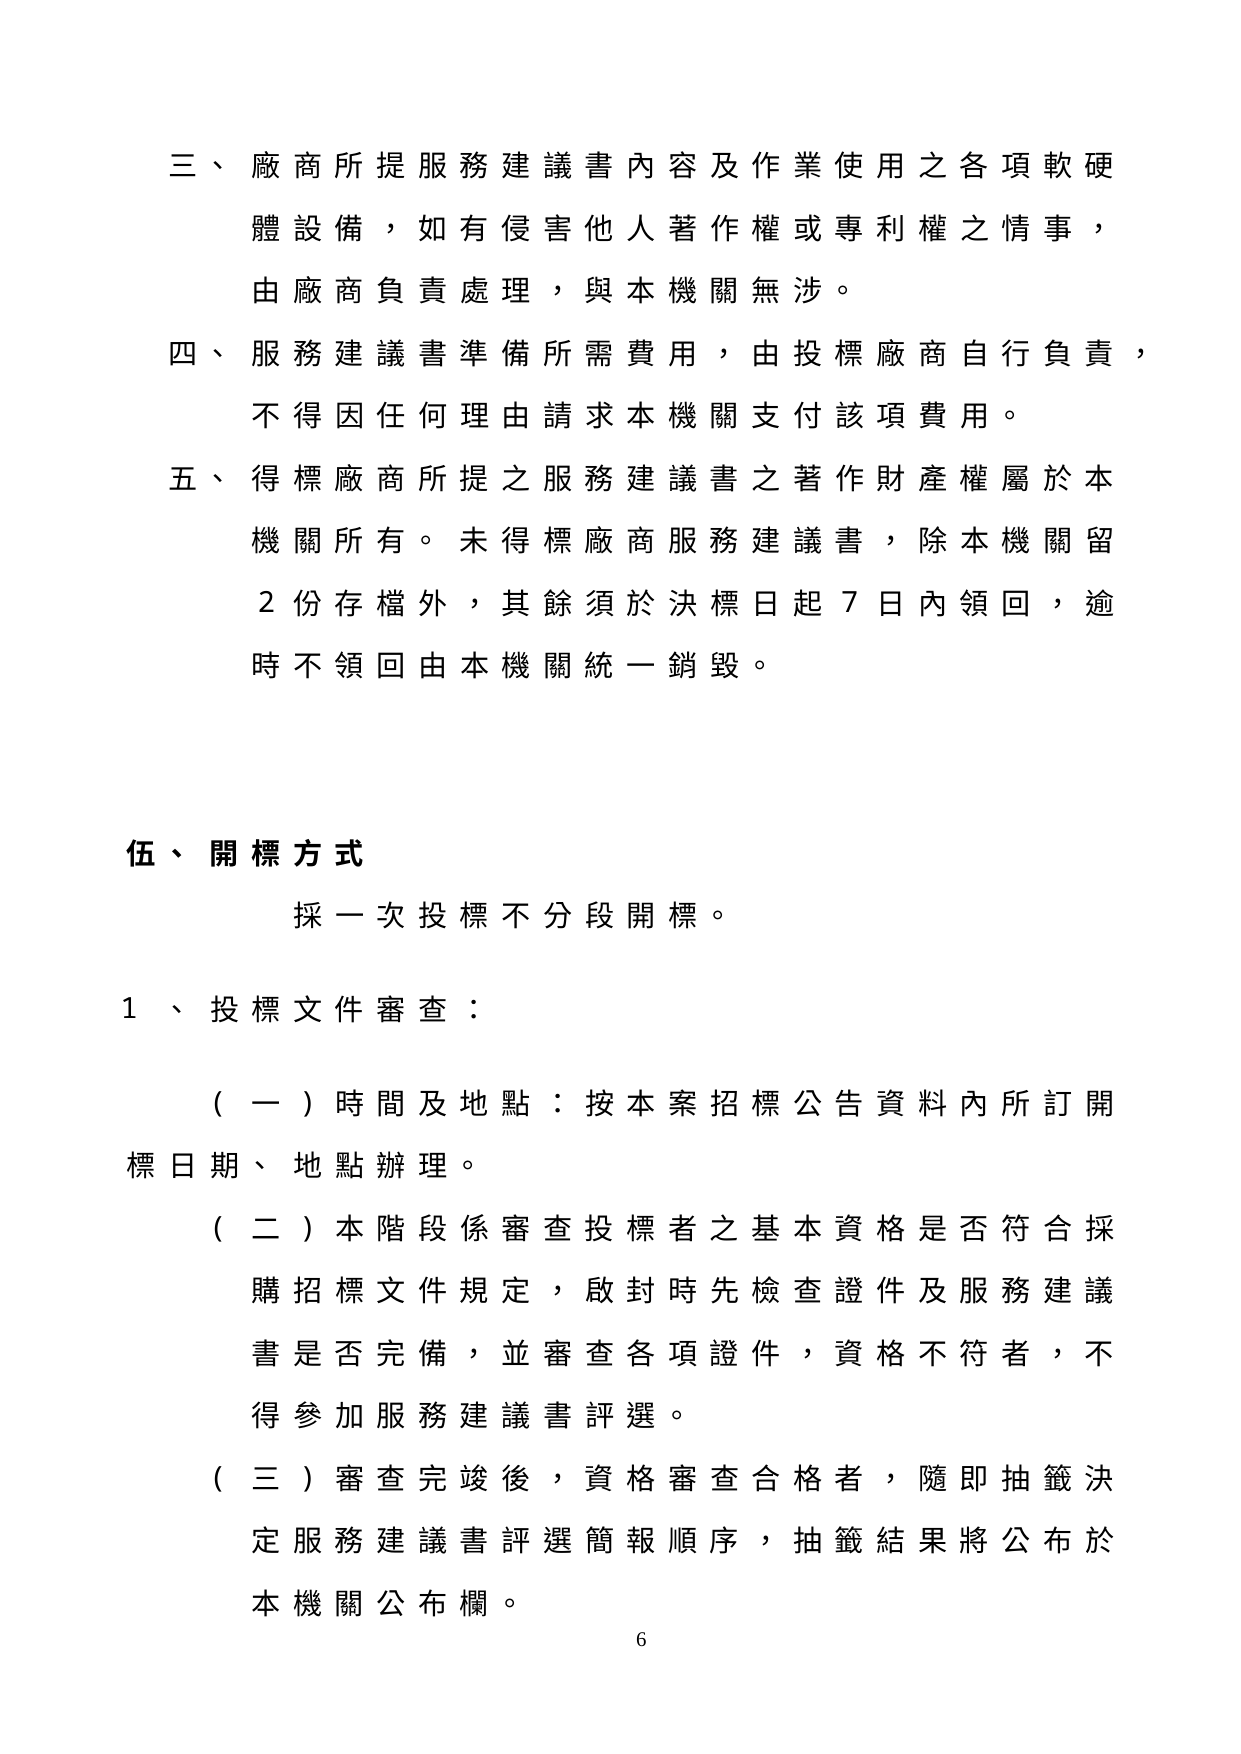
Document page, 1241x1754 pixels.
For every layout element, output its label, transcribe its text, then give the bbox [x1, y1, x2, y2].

text 五、得標廠商所提之服務建議書之著作財產權屬於本機關所有。未得標廠商服務建議書，除本機關留2份存檔外，其餘須於決標日起7日內領回，逾時不領回由本機關統一銷毀。 [120, 435, 1120, 685]
text (三)審查完竣後，資格審查合格者，隨即抽籤決定服務建議書評選簡報順序，抽籤結果將公布於本機關公布欄。 [120, 1435, 1120, 1622]
text 四、服務建議書準備所需費用，由投標廠商自行負責，不得因任何理由請求本機關支付該項費用。 [120, 310, 1120, 435]
list 投標文件審查： [74, 935, 1120, 1060]
text (一)時間及地點：按本案招標公告資料內所訂開標日期、地點辦理。 [120, 1060, 1120, 1185]
text 三、廠商所提服務建議書內容及作業使用之各項軟硬體設備，如有侵害他人著作權或專利權之情事，由廠商負責處理，與本機關無涉。 [120, 122, 1120, 310]
text (二)本階段係審查投標者之基本資格是否符合採購招標文件規定，啟封時先檢查證件及服務建議書是否完備，並審查各項證件，資格不符者，不得參加服務建議書評選。 [120, 1185, 1120, 1435]
text 採一次投標不分段開標。 [119, 872, 1120, 935]
subtitle 伍、開標方式 [120, 810, 1120, 872]
